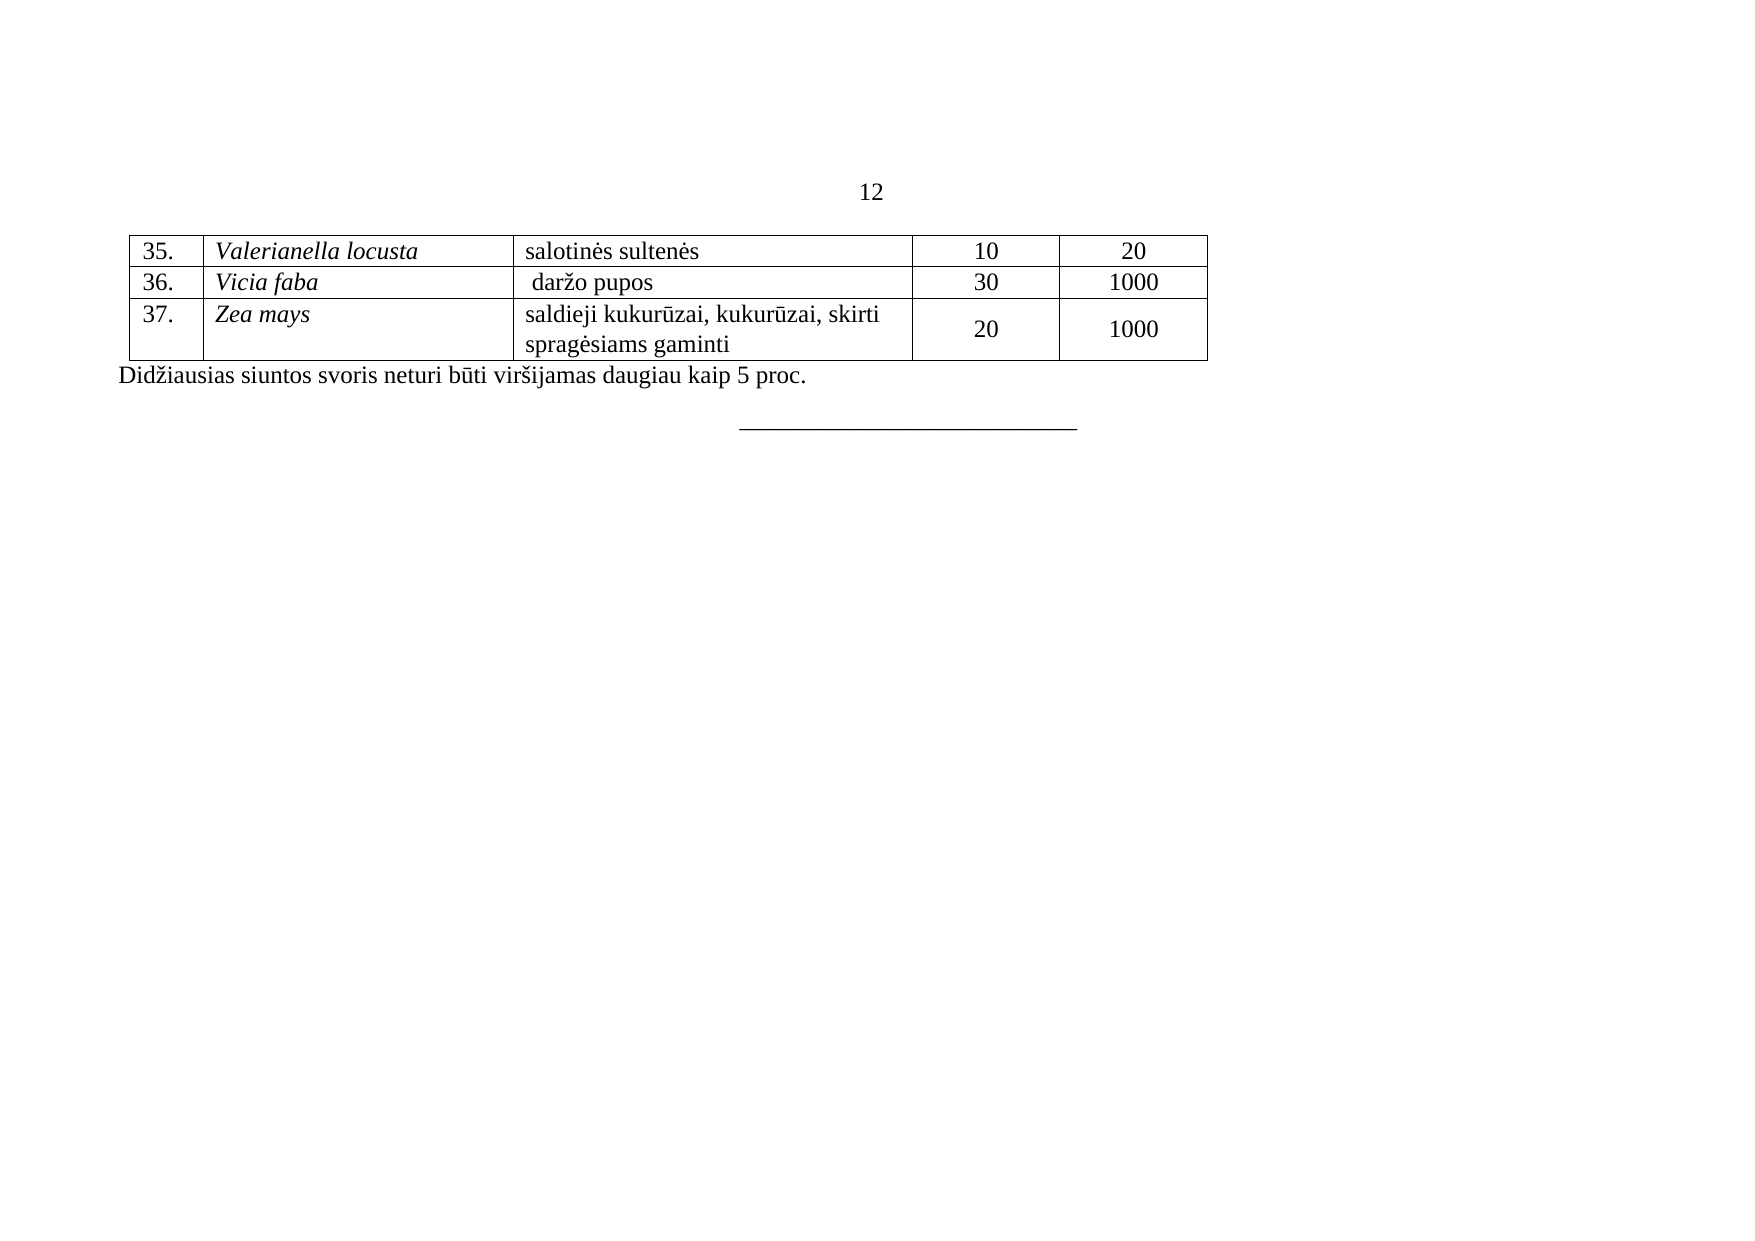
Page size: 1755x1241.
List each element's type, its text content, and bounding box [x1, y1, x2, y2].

table_cell Zea mays [204, 299, 513, 359]
table_cell 1000 [1060, 299, 1207, 359]
table_cell Vicia faba [204, 267, 513, 298]
table_cell salotinės sultenės [514, 236, 912, 266]
table_cell 20 [913, 299, 1059, 359]
table_cell 30 [913, 267, 1059, 298]
table_cell 1000 [1060, 267, 1207, 298]
table_cell daržo pupos [514, 267, 912, 298]
table_cell 36. [130, 267, 203, 298]
table_cell Valerianella locusta [204, 236, 513, 266]
table_cell 37. [130, 299, 203, 359]
table_cell 10 [913, 236, 1059, 266]
text ___________________________ [118, 404, 1624, 432]
table_cell saldieji kukurūzai, kukurūzai, skirti spragėsiams gaminti [514, 299, 912, 359]
table_cell 35. [130, 236, 203, 266]
text Didžiausias siuntos svoris neturi būti viršijamas daugiau kaip 5 proc. [118, 361, 1624, 389]
table_cell 20 [1060, 236, 1207, 266]
